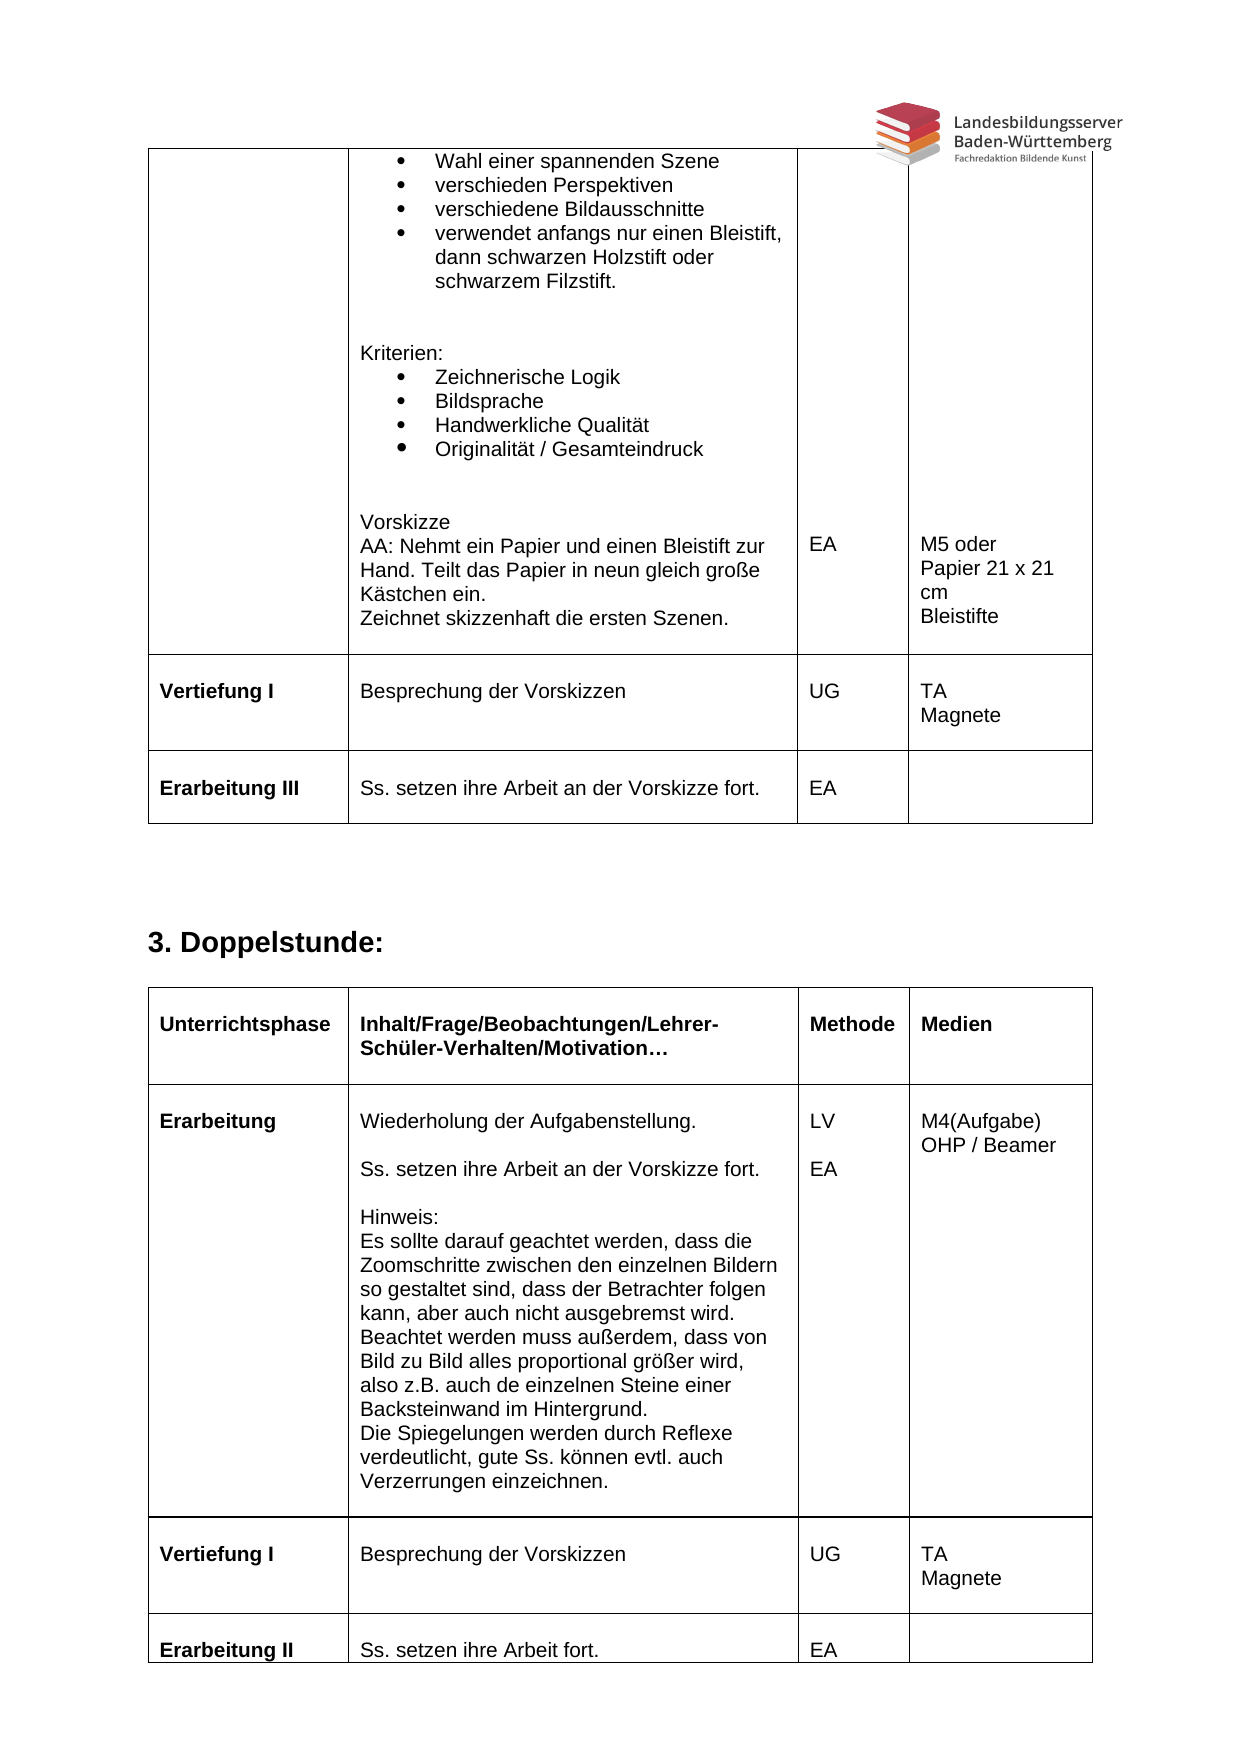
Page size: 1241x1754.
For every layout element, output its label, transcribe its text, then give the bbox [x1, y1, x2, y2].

table_header Medien [910, 988, 1092, 1084]
table_cell UG [799, 1518, 909, 1613]
table_cell M4(Aufgabe) OHP / Beamer [910, 1085, 1092, 1516]
table_cell Ss. setzen ihre Arbeit fort. [349, 1614, 798, 1662]
table_cell EA [798, 751, 908, 823]
table_cell TA Magnete [909, 655, 1092, 750]
table_cell Besprechung der Vorskizzen [349, 1518, 798, 1613]
table_header Unterrichtsphase [149, 988, 348, 1084]
table_header Methode [799, 988, 909, 1084]
table_cell Wiederholung der Aufgabenstellung. Ss. setzen ihre Arbeit an der Vorskizze fort. Hinweis: Es sollte darauf geachtet werden, dass die Zoomschritte zwischen den einzelnen Bildern so gestaltet sind, dass der Betrachter folgen kann, aber auch nicht ausgebremst wird. Beachtet werden muss außerdem, dass von Bild zu Bild alles proportional größer wird, also z.B. auch de einzelnen Steine einer Backsteinwand im Hintergrund. Die Spiegelungen werden durch Reflexe verdeutlicht, gute Ss. können evtl. auch Verzerrungen einzeichnen. [349, 1085, 798, 1516]
table_cell Erarbeitung III [149, 751, 348, 823]
table_cell Besprechung der Vorskizzen [349, 655, 797, 750]
table_cell M5 oder Papier 21 x 21 cm Bleistifte [909, 151, 1092, 653]
table_cell TA Magnete [910, 1518, 1092, 1613]
table_cell EA [798, 149, 908, 653]
table_cell [910, 1614, 1092, 1662]
table_cell LV EA [799, 1085, 909, 1516]
table_cell Aufgabe: Gestaltet einen Comic aus einer Abfolge von neun gleich großen Kästchen. Der Comic startet mit einer Szene, in welche mit jedem weiteren Bild näher herangezoomt wird hin zu einem glänzenden Gegenstand. Dieser reflektierende Gegenstand (z.B. ein Spiegel, eine Sonnenbrille, ein Amulett, ein Pokal, ein Smartphone etc.) spiegelt eine neue Szene, in welche wiederum hineingezoomt wird. Als Bildgegenstand sollen in den Szenen europäische Märchenfiguren in Aktion treten und sich einander auf unterschiedliche Art und Weise begegnen. Der Comic wird zunächst als grobe Skizze mit Bleistift entworfen, dann auf ein größeres Format übertragen und schließlich mit schwarzem Holz- oder Filzstift in Schwarz-Weiß angelegt. Beachtet folgende Punkte: Wahl einer spannenden Szene verschieden Perspektiven verschiedene Bildausschnitte verwendet anfangs nur einen Bleistift, dann schwarzen Holzstift oder schwarzem Filzstift. Kriterien: Zeichnerische Logik Bildsprache Handwerkliche Qualität Originalität / Gesamteindruck Vorskizze AA: Nehmt ein Papier und einen Bleistift zur Hand. Teilt das Papier in neun gleich große Kästchen ein. Zeichnet skizzenhaft die ersten Szenen. [349, 149, 797, 653]
table_header Inhalt/Frage/Beobachtungen/Lehrer-Schüler-Verhalten/Motivation… [349, 988, 798, 1084]
table_cell [149, 149, 348, 653]
table_cell UG [798, 655, 908, 750]
table_cell Vertiefung I [149, 655, 348, 750]
table_cell Ss. setzen ihre Arbeit an der Vorskizze fort. [349, 751, 797, 823]
table_cell Vertiefung I [149, 1518, 348, 1613]
table_cell [909, 751, 1092, 823]
text 3. Doppelstunde: [148, 925, 1093, 958]
table_cell EA [799, 1614, 909, 1662]
table_cell Erarbeitung [149, 1085, 348, 1516]
table_cell Erarbeitung II [149, 1614, 348, 1662]
